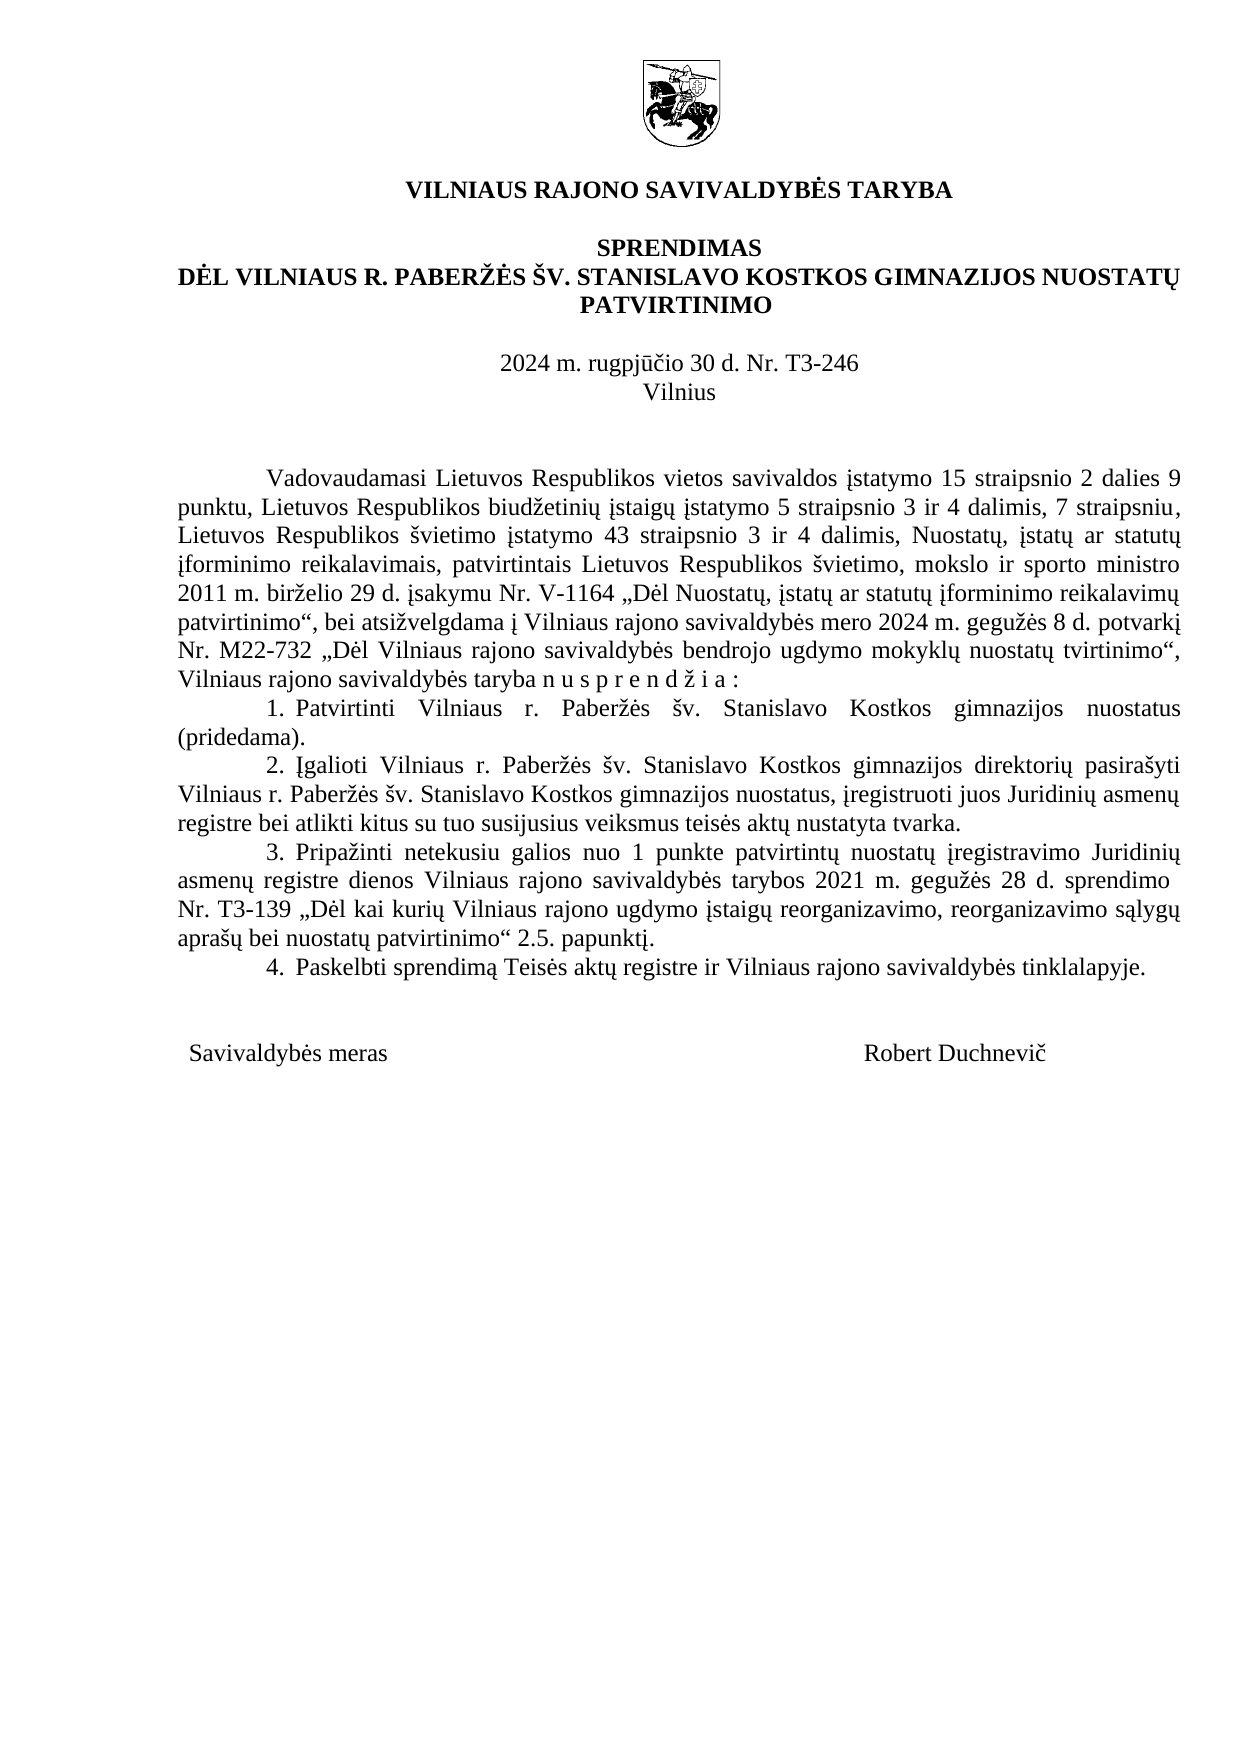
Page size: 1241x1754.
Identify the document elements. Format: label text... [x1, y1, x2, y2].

text Vadovaudamasi Lietuvos Respublikos vietos savivaldos įstatymo 15 straipsnio 2 dalies 9 punktu, Lietuvos Respublikos biudžetinių įstaigų įstatymo 5 straipsnio 3 ir 4 dalimis, 7 straipsniu, Lietuvos Respublikos švietimo įstatymo 43 straipsnio 3 ir 4 dalimis, Nuostatų, įstatų ar statutų įforminimo reikalavimais, patvirtintais Lietuvos Respublikos švietimo, mokslo ir sporto ministro 2011 m. birželio 29 d. įsakymu Nr. V-1164 „Dėl Nuostatų, įstatų ar statutų įforminimo reikalavimų patvirtinimo“, bei atsižvelgdama į Vilniaus rajono savivaldybės mero 2024 m. gegužės 8 d. potvarkį Nr. M22-732 „Dėl Vilniaus rajono savivaldybės bendrojo ugdymo mokyklų nuostatų tvirtinimo“, Vilniaus rajono savivaldybės taryba nusprendžia: [177, 463, 1181, 693]
text VILNIAUS RAJONO SAVIVALDYBĖS TARYBA [177, 175, 1181, 204]
text 3. Pripažinti netekusiu galios nuo 1 punkte patvirtintų nuostatų įregistravimo Juridinių asmenų registre dienos Vilniaus rajono savivaldybės tarybos 2021 m. gegužės 28 d. sprendimo Nr. T3-139 „Dėl kai kurių Vilniaus rajono ugdymo įstaigų reorganizavimo, reorganizavimo sąlygų aprašų bei nuostatų patvirtinimo“ 2.5. papunktį. [177, 837, 1181, 952]
text Vilnius [177, 377, 1181, 405]
text Savivaldybės meras Robert Duchnevič [188, 1038, 1181, 1067]
text 2024 m. rugpjūčio 30 d. Nr. T3-246 [177, 348, 1181, 377]
text 1. Patvirtinti Vilniaus r. Paberžės šv. Stanislavo Kostkos gimnazijos nuostatus (pridedama). [177, 693, 1181, 750]
text 2. Įgalioti Vilniaus r. Paberžės šv. Stanislavo Kostkos gimnazijos direktorių pasirašyti Vilniaus r. Paberžės šv. Stanislavo Kostkos gimnazijos nuostatus, įregistruoti juos Juridinių asmenų registre bei atlikti kitus su tuo susijusius veiksmus teisės aktų nustatyta tvarka. [177, 750, 1181, 837]
text DĖL VILNIAUS R. PABERŽĖS ŠV. STANISLAVO KOSTKOS GIMNAZIJOS NUOSTATŲ PATVIRTINIMO [177, 262, 1181, 319]
text SPRENDIMAS [177, 233, 1181, 262]
text 4. Paskelbti sprendimą Teisės aktų registre ir Vilniaus rajono savivaldybės tinklalapyje. [177, 952, 1181, 980]
